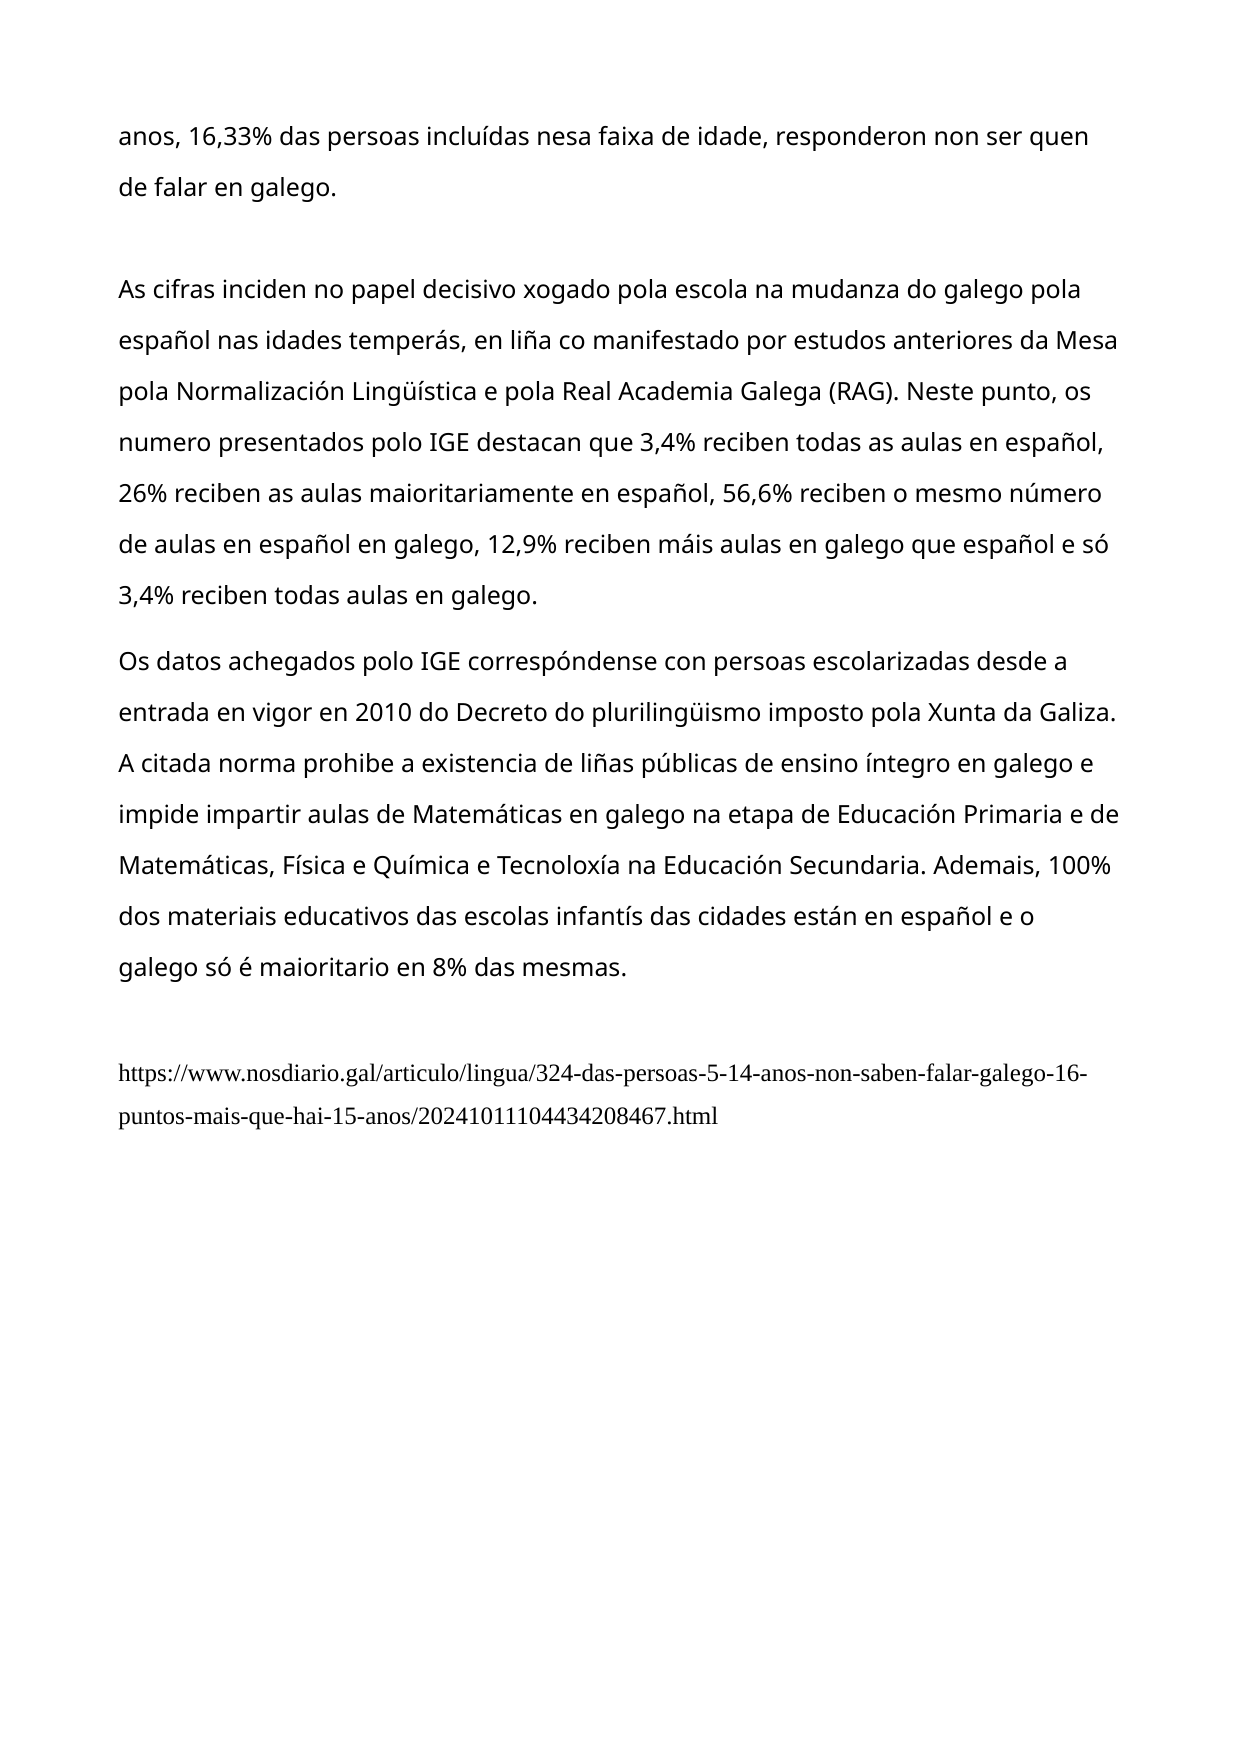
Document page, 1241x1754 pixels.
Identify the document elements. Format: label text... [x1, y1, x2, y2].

text anos, 16,33% das persoas incluídas nesa faixa de idade, responderon non ser quen de falar en galego. [118, 118, 1122, 203]
text https://www.nosdiario.gal/articulo/lingua/324-das-persoas-5-14-anos-non-saben-falar-galego-16-puntos-mais-que-hai-15-anos/20241011104434208467.html [118, 1058, 1122, 1130]
text Os datos achegados polo IGE correspóndense con persoas escolarizadas desde a entrada en vigor en 2010 do Decreto do plurilingüismo imposto pola Xunta da Galiza. A citada norma prohibe a existencia de liñas públicas de ensino íntegro en galego e impide impartir aulas de Matemáticas en galego na etapa de Educación Primaria e de Matemáticas, Física e Química e Tecnoloxía na Educación Secundaria. Ademais, 100% dos materiais educativos das escolas infantís das cidades están en español e o galego só é maioritario en 8% das mesmas. [118, 643, 1122, 983]
text As cifras inciden no papel decisivo xogado pola escola na mudanza do galego pola español nas idades temperás, en liña co manifestado por estudos anteriores da Mesa pola Normalización Lingüística e pola Real Academia Galega (RAG). Neste punto, os numero presentados polo IGE destacan que 3,4% reciben todas as aulas en español, 26% reciben as aulas maioritariamente en español, 56,6% reciben o mesmo número de aulas en español en galego, 12,9% reciben máis aulas en galego que español e só 3,4% reciben todas aulas en galego. [118, 271, 1122, 612]
